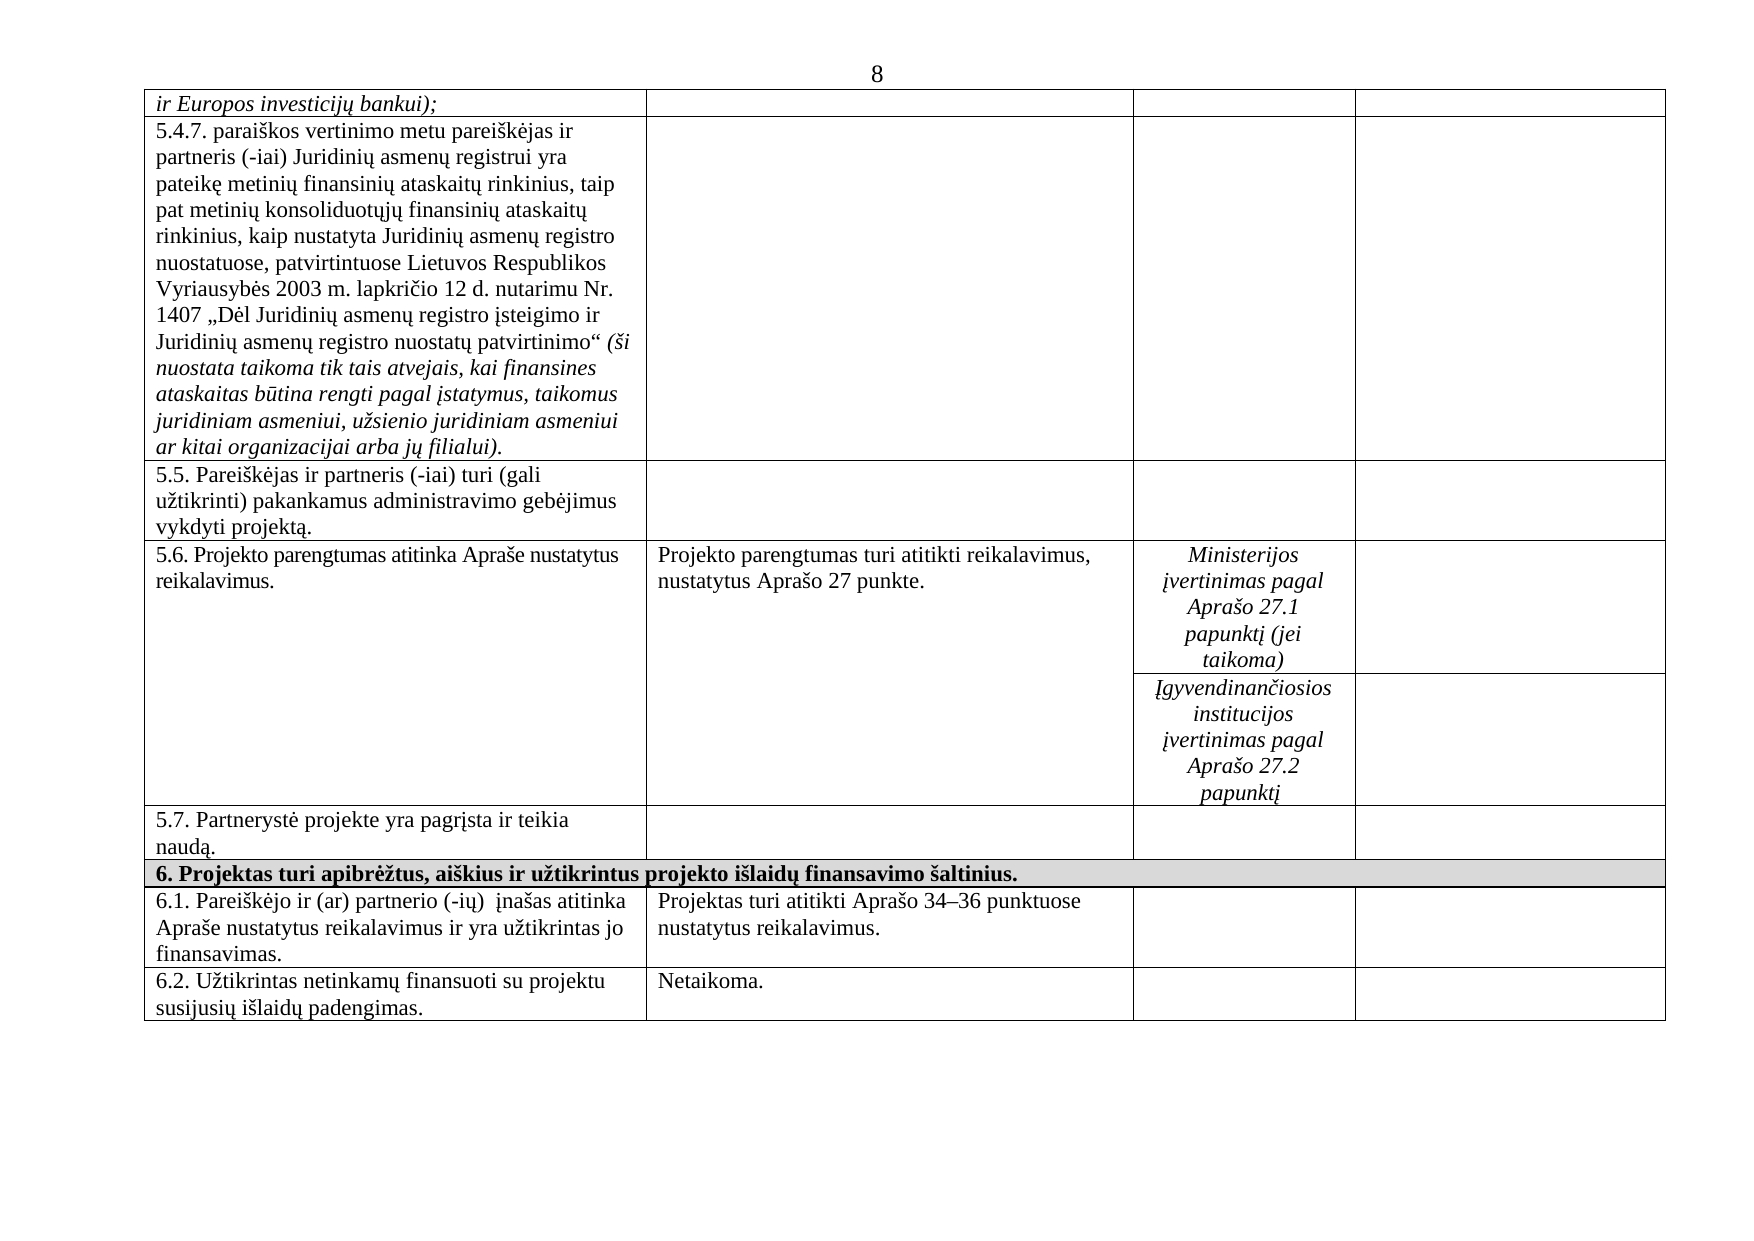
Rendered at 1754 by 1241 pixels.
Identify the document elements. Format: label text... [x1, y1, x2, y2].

table_cell 5.4.7. paraiškos vertinimo metu pareiškėjas ir partneris (-iai) Juridinių asmenų registrui yra pateikę metinių finansinių ataskaitų rinkinius, taip pat metinių konsoliduotųjų finansinių ataskaitų rinkinius, kaip nustatyta Juridinių asmenų registro nuostatuose, patvirtintuose Lietuvos Respublikos Vyriausybės 2003 m. lapkričio 12 d. nutarimu Nr. 1407 „Dėl Juridinių asmenų registro įsteigimo ir Juridinių asmenų registro nuostatų patvirtinimo“ (ši nuostata taikoma tik tais atvejais, kai finansines ataskaitas būtina rengti pagal įstatymus, taikomus juridiniam asmeniui, užsienio juridiniam asmeniui ar kitai organizacijai arba jų filialui). [145, 117, 646, 459]
table_cell 6.2. Užtikrintas netinkamų finansuoti su projektu susijusių išlaidų padengimas. [145, 968, 646, 1020]
table_cell [1356, 541, 1665, 672]
table_cell [647, 117, 1133, 459]
table_cell [1134, 90, 1355, 116]
table_cell [1134, 968, 1355, 1020]
table_cell [1134, 461, 1355, 540]
table_cell Projektas turi atitikti Aprašo 34–36 punktuose nustatytus reikalavimus. [647, 888, 1133, 967]
table_cell 6.1. Pareiškėjo ir (ar) partnerio (-ių) įnašas atitinka Apraše nustatytus reikalavimus ir yra užtikrintas jo finansavimas. [145, 888, 646, 967]
table_cell Ministerijos įvertinimas pagal Aprašo 27.1 papunktį (jei taikoma) [1134, 541, 1355, 672]
table_cell [1134, 117, 1355, 459]
table_cell [1356, 968, 1665, 1020]
table_cell 6. Projektas turi apibrėžtus, aiškius ir užtikrintus projekto išlaidų finansavimo šaltinius. [145, 860, 1665, 886]
table_cell 5.6. Projekto parengtumas atitinka Apraše nustatytus reikalavimus. [145, 541, 646, 805]
table_cell [1356, 806, 1665, 859]
table_cell 5.5. Pareiškėjas ir partneris (-iai) turi (gali užtikrinti) pakankamus administravimo gebėjimus vykdyti projektą. [145, 461, 646, 540]
table_cell ir Europos investicijų bankui); [145, 90, 646, 116]
table_cell [647, 90, 1133, 116]
table_cell [647, 806, 1133, 859]
table_cell [1356, 90, 1665, 116]
table_cell [1356, 117, 1665, 459]
table_cell Projekto parengtumas turi atitikti reikalavimus, nustatytus Aprašo 27 punkte. [647, 541, 1133, 805]
table_cell [1356, 461, 1665, 540]
table_cell [647, 461, 1133, 540]
table_cell [1134, 888, 1355, 967]
table_cell 5.7. Partnerystė projekte yra pagrįsta ir teikia naudą. [145, 806, 646, 859]
table_cell [1356, 674, 1665, 805]
table_cell [1134, 806, 1355, 859]
table_cell Įgyvendinančiosios institucijos įvertinimas pagal Aprašo 27.2 papunktį [1134, 674, 1355, 805]
table_cell Netaikoma. [647, 968, 1133, 1020]
table_cell [1356, 888, 1665, 967]
